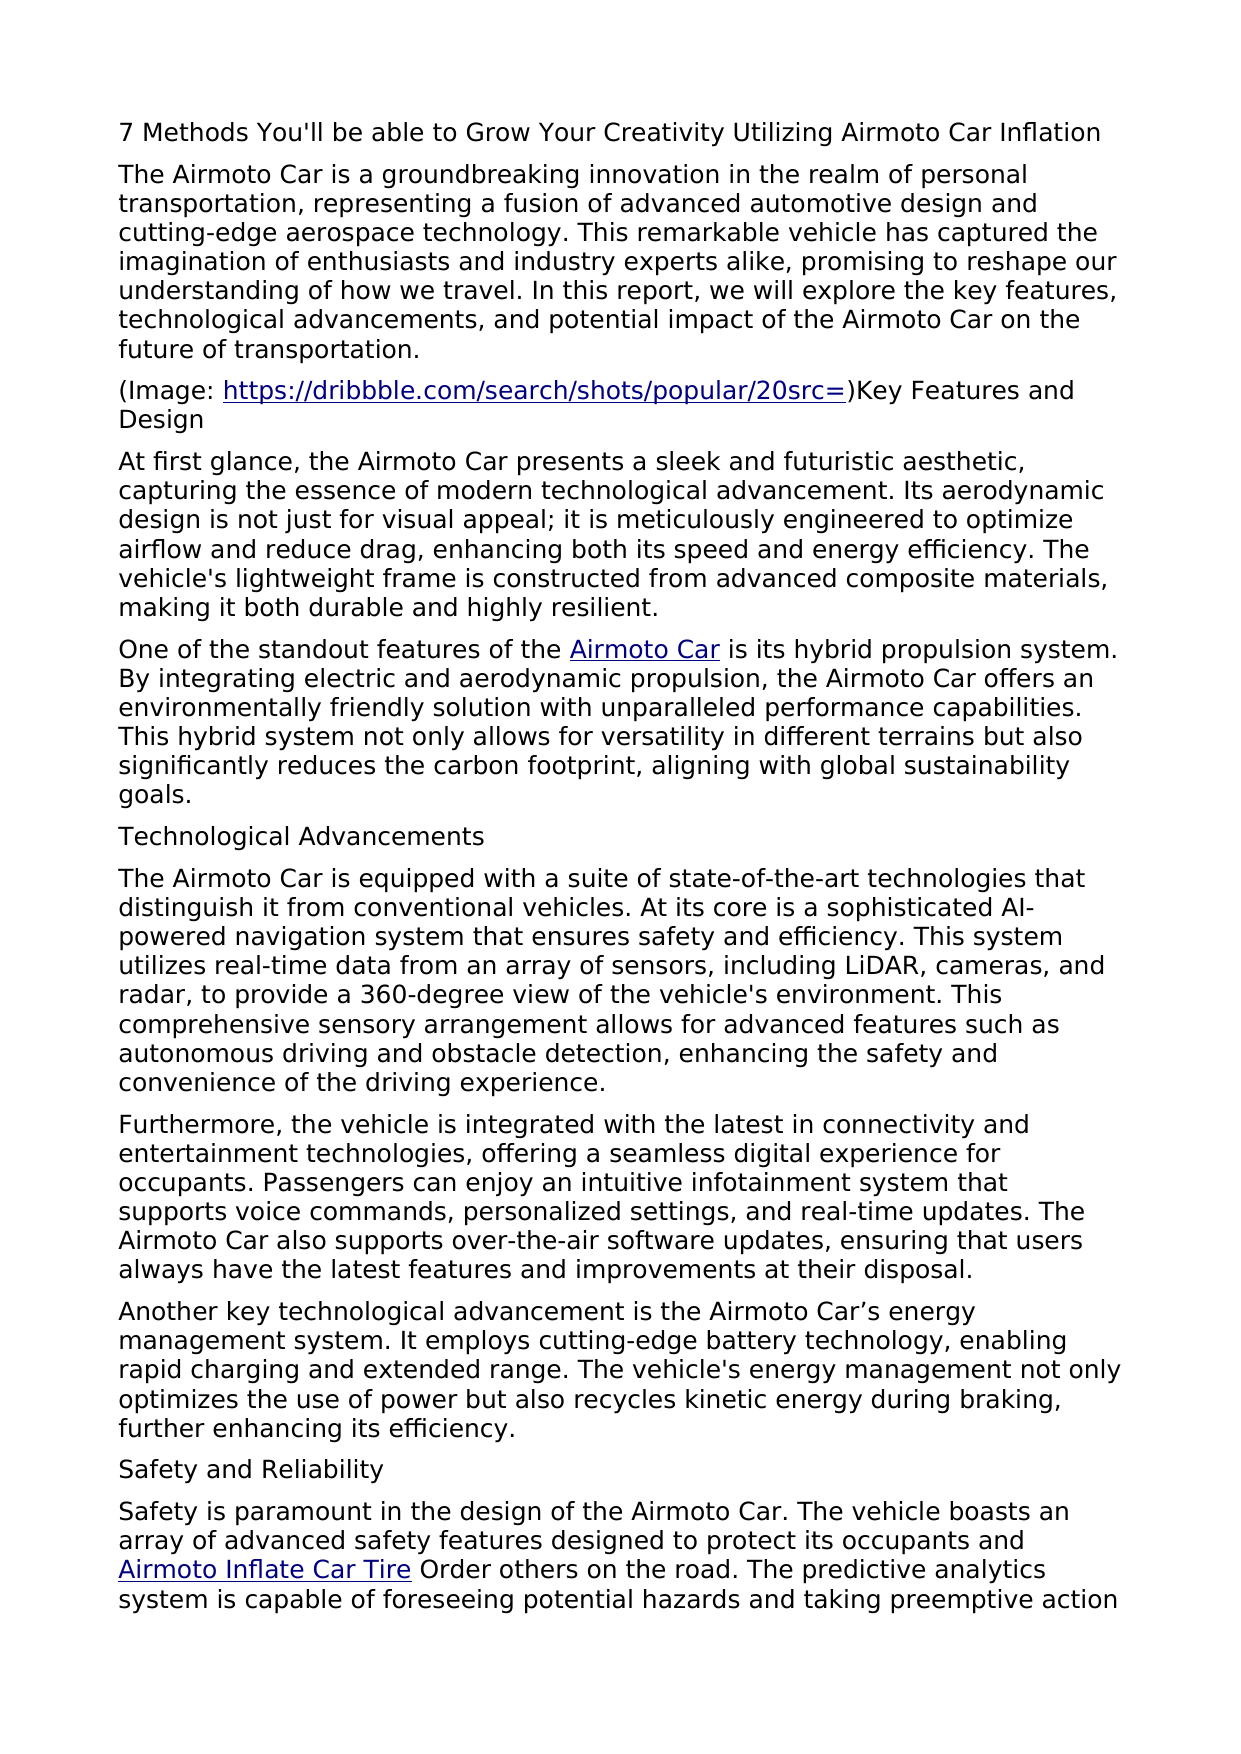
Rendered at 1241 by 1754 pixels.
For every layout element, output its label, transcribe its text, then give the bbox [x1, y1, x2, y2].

text Technological Advancements [118, 822, 1122, 851]
text One of the standout features of the Airmoto Car is its hybrid propulsion system. By integrating electric and aerodynamic propulsion, the Airmoto Car offers an environmentally friendly solution with unparalleled performance capabilities. This hybrid system not only allows for versatility in different terrains but also significantly reduces the carbon footprint, aligning with global sustainability goals. [118, 635, 1122, 810]
text 7 Methods You'll be able to Grow Your Creativity Utilizing Airmoto Car Inflation [118, 118, 1122, 147]
text Safety and Reliability [118, 1456, 1122, 1485]
text The Airmoto Car is a groundbreaking innovation in the realm of personal transportation, representing a fusion of advanced automotive design and cutting-edge aerospace technology. This remarkable vehicle has captured the imagination of enthusiasts and industry experts alike, promising to reshape our understanding of how we travel. In this report, we will explore the key features, technological advancements, and potential impact of the Airmoto Car on the future of transportation. [118, 160, 1122, 364]
text Safety is paramount in the design of the Airmoto Car. The vehicle boasts an array of advanced safety features designed to protect its occupants and Airmoto Inflate Car Tire Order others on the road. The predictive analytics system is capable of foreseeing potential hazards and taking preemptive action [118, 1497, 1122, 1614]
text The Airmoto Car is equipped with a suite of state-of-the-art technologies that distinguish it from conventional vehicles. At its core is a sophisticated AI-powered navigation system that ensures safety and efficiency. This system utilizes real-time data from an array of sensors, including LiDAR, cameras, and radar, to provide a 360-degree view of the vehicle's environment. This comprehensive sensory arrangement allows for advanced features such as autonomous driving and obstacle detection, enhancing the safety and convenience of the driving experience. [118, 864, 1122, 1097]
text Furthermore, the vehicle is integrated with the latest in connectivity and entertainment technologies, offering a seamless digital experience for occupants. Passengers can enjoy an intuitive infotainment system that supports voice commands, personalized settings, and real-time updates. The Airmoto Car also supports over-the-air software updates, ensuring that users always have the latest features and improvements at their disposal. [118, 1110, 1122, 1285]
text (Image: https://dribbble.com/search/shots/popular/20src=)Key Features and Design [118, 376, 1122, 435]
text Another key technological advancement is the Airmoto Car’s energy management system. It employs cutting-edge battery technology, enabling rapid charging and extended range. The vehicle's energy management not only optimizes the use of power but also recycles kinetic energy during braking, further enhancing its efficiency. [118, 1297, 1122, 1443]
text At first glance, the Airmoto Car presents a sleek and futuristic aesthetic, capturing the essence of modern technological advancement. Its aerodynamic design is not just for visual appeal; it is meticulously engineered to optimize airflow and reduce drag, enhancing both its speed and energy efficiency. The vehicle's lightweight frame is constructed from advanced composite materials, making it both durable and highly resilient. [118, 447, 1122, 622]
